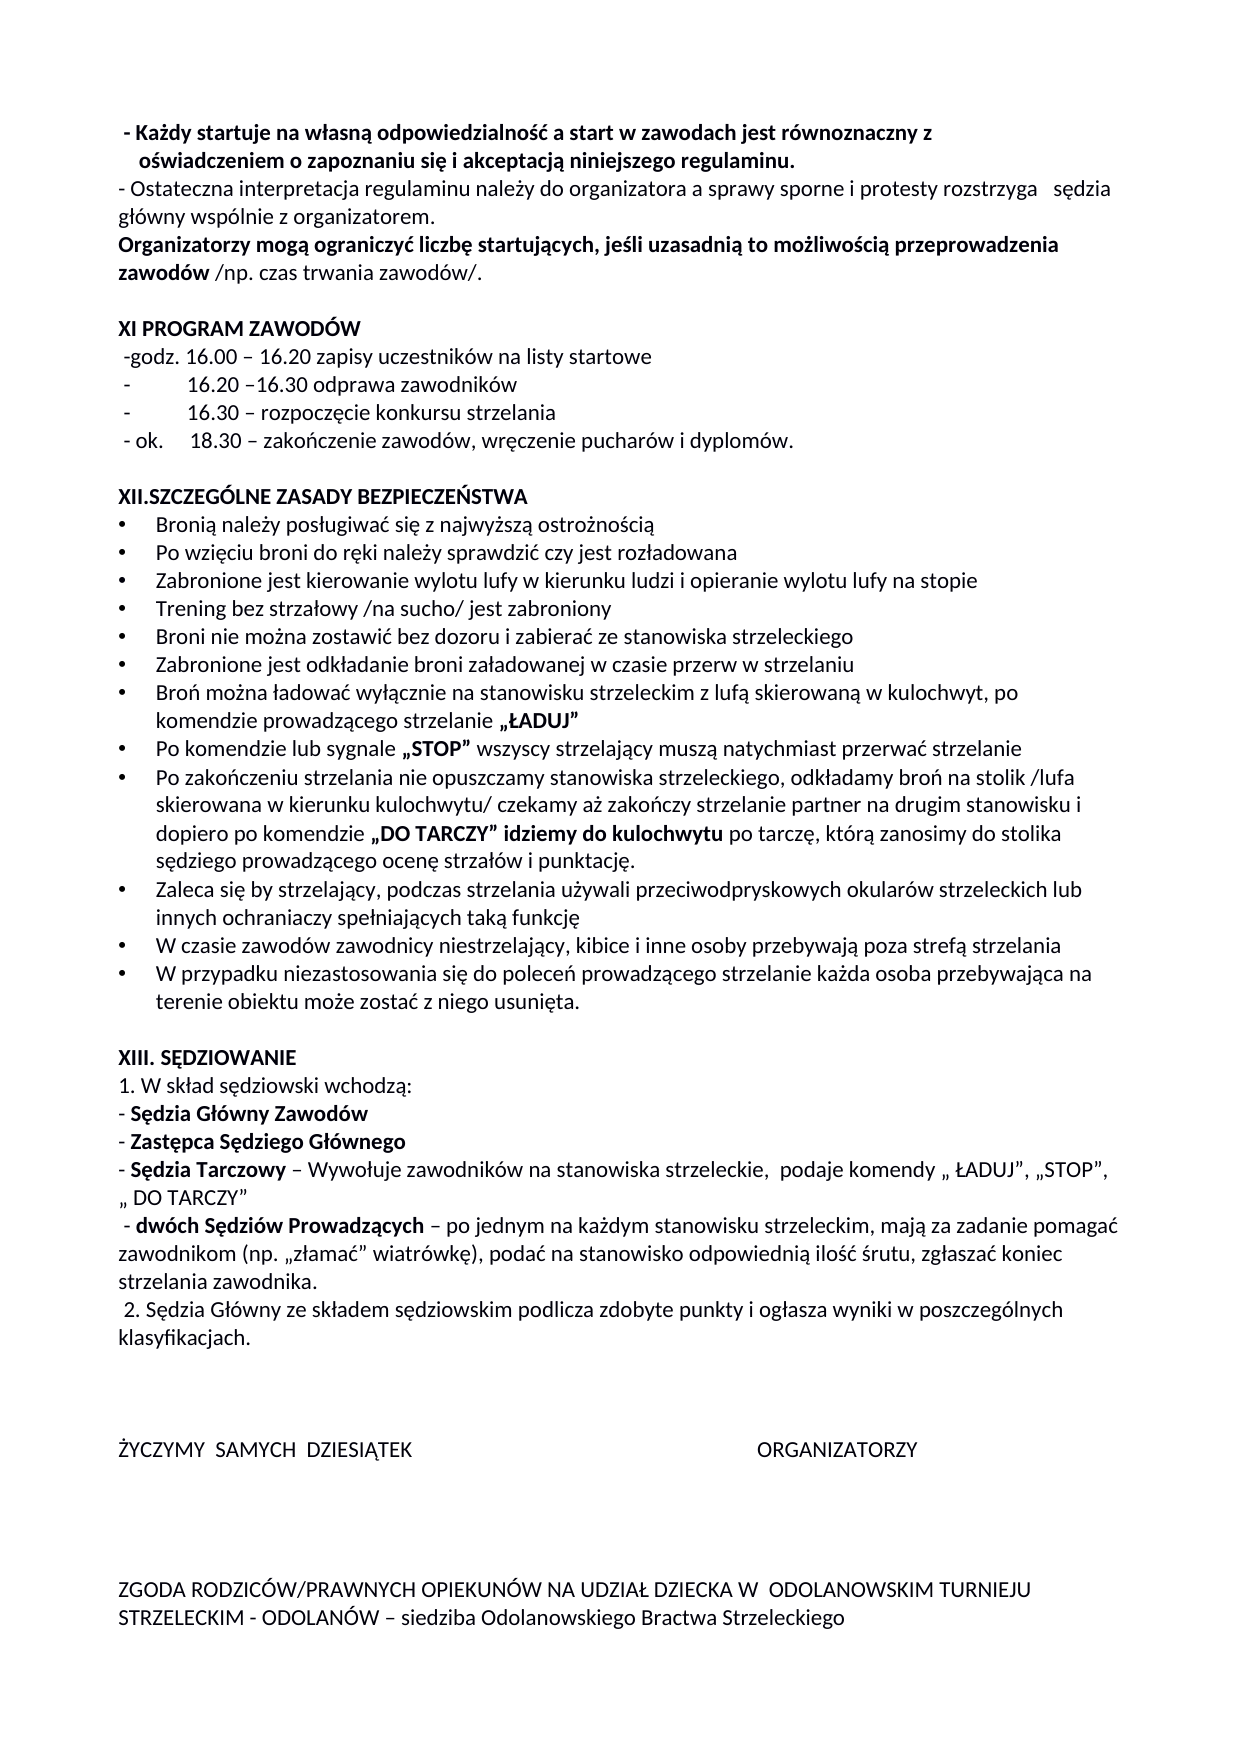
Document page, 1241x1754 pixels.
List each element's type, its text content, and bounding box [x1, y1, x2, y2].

text 2. Sędzia Główny ze składem sędziowskim podlicza zdobyte punkty i ogłasza wyniki w poszczególnych klasyfikacjach. [118, 1295, 1122, 1351]
list Broni nie można zostawić bez dozoru i zabierać ze stanowiska strzeleckiego [118, 622, 1122, 651]
text - Ostateczna interpretacja regulaminu należy do organizatora a sprawy sporne i protesty rozstrzyga sędzia główny wspólnie z organizatorem. [118, 174, 1122, 230]
text - ok. 18.30 – zakończenie zawodów, wręczenie pucharów i dyplomów. [118, 426, 1122, 454]
text ŻYCZYMY SAMYCH DZIESIĄTEK ORGANIZATORZY [118, 1435, 1122, 1463]
text 1. W skład sędziowski wchodzą: [118, 1071, 1122, 1099]
text oświadczeniem o zapoznaniu się i akceptacją niniejszego regulaminu. [118, 146, 1122, 174]
list Po komendzie lub sygnale „STOP” wszyscy strzelający muszą natychmiast przerwać strzelanie [118, 734, 1122, 763]
list W czasie zawodów zawodnicy niestrzelający, kibice i inne osoby przebywają poza strefą strzelania [118, 931, 1122, 959]
text Organizatorzy mogą ograniczyć liczbę startujących, jeśli uzasadnią to możliwością przeprowadzenia zawodów /np. czas trwania zawodów/. [118, 230, 1122, 286]
text - Sędzia Główny Zawodów [118, 1099, 1122, 1127]
list Trening bez strzałowy /na sucho/ jest zabroniony [118, 594, 1122, 622]
text ZGODA RODZICÓW/PRAWNYCH OPIEKUNÓW NA UDZIAŁ DZIECKA W ODOLANOWSKIM TURNIEJU STRZELECKIM - ODOLANÓW – siedziba Odolanowskiego Bractwa Strzeleckiego [118, 1575, 1122, 1631]
text - 16.30 – rozpoczęcie konkursu strzelania [118, 398, 1122, 426]
text XII.SZCZEGÓLNE ZASADY BEZPIECZEŃSTWA [118, 482, 1122, 510]
text - Każdy startuje na własną odpowiedzialność a start w zawodach jest równoznaczny z [118, 118, 1122, 146]
text XIII. SĘDZIOWANIE [118, 1043, 1122, 1071]
list Bronią należy posługiwać się z najwyższą ostrożnością [118, 510, 1122, 538]
list Po wzięciu broni do ręki należy sprawdzić czy jest rozładowana [118, 538, 1122, 566]
list W przypadku niezastosowania się do poleceń prowadzącego strzelanie każda osoba przebywająca na terenie obiektu może zostać z niego usunięta. [118, 959, 1122, 1015]
list Broń można ładować wyłącznie na stanowisku strzeleckim z lufą skierowaną w kulochwyt, po komendzie prowadzącego strzelanie „ŁADUJ” [118, 678, 1122, 734]
text - 16.20 –16.30 odprawa zawodników [118, 370, 1122, 398]
list Zabronione jest kierowanie wylotu lufy w kierunku ludzi i opieranie wylotu lufy na stopie [118, 566, 1122, 594]
text - dwóch Sędziów Prowadzących – po jednym na każdym stanowisku strzeleckim, mają za zadanie pomagać zawodnikom (np. „złamać” wiatrówkę), podać na stanowisko odpowiednią ilość śrutu, zgłaszać koniec strzelania zawodnika. [118, 1211, 1122, 1295]
list Zabronione jest odkładanie broni załadowanej w czasie przerw w strzelaniu [118, 651, 1122, 678]
text XI PROGRAM ZAWODÓW [118, 314, 1122, 342]
list Zaleca się by strzelający, podczas strzelania używali przeciwodpryskowych okularów strzeleckich lub innych ochraniaczy spełniających taką funkcję [118, 875, 1122, 931]
text -godz. 16.00 – 16.20 zapisy uczestników na listy startowe [118, 342, 1122, 370]
text - Zastępca Sędziego Głównego [118, 1127, 1122, 1155]
list Po zakończeniu strzelania nie opuszczamy stanowiska strzeleckiego, odkładamy broń na stolik /lufa skierowana w kierunku kulochwytu/ czekamy aż zakończy strzelanie partner na drugim stanowisku i dopiero po komendzie „DO TARCZY” idziemy do kulochwytu po tarczę, którą zanosimy do stolika sędziego prowadzącego ocenę strzałów i punktację. [118, 763, 1122, 875]
text - Sędzia Tarczowy – Wywołuje zawodników na stanowiska strzeleckie, podaje komendy „ ŁADUJ”, „STOP”, „ DO TARCZY” [118, 1155, 1122, 1211]
